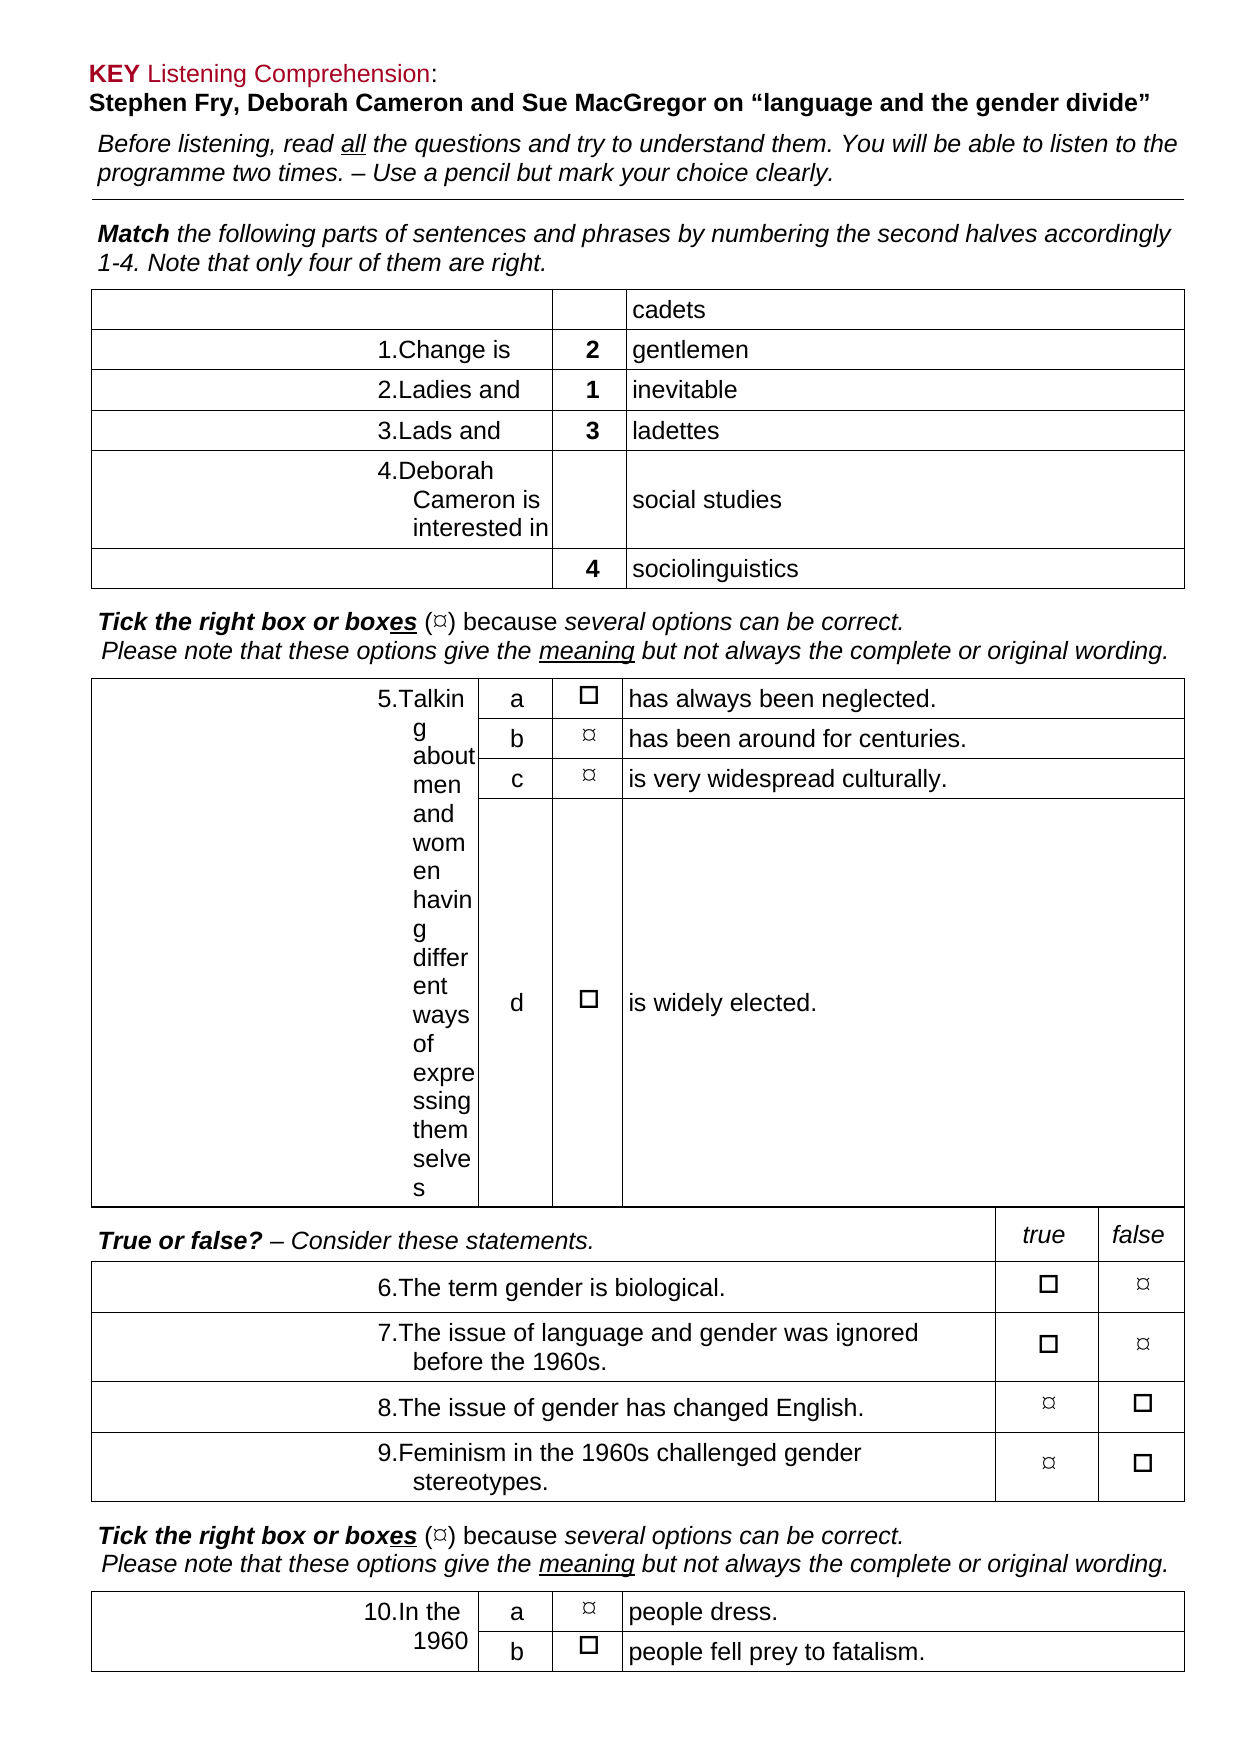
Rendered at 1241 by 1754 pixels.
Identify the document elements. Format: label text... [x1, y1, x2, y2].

table_cell Ladies and [92, 370, 552, 409]
table_cell Change is [92, 330, 552, 369]
table_cell people fell prey to fatalism. [623, 1632, 1184, 1671]
table_cell b [479, 719, 552, 758]
table_cell  [1099, 1433, 1184, 1501]
table_cell  [553, 679, 622, 718]
table_cell Lads and [92, 411, 552, 450]
table_cell social studies [627, 451, 1184, 547]
table_cell  [1099, 1262, 1184, 1312]
table_cell Tick the right box or boxes () because several options can be correct. Please note that these options give the meaning but not always the complete or original wording. [92, 589, 1184, 677]
table_cell people dress. [623, 1592, 1184, 1631]
table_cell  [553, 799, 622, 1206]
table_cell cadets [627, 290, 1184, 329]
table_cell  [996, 1313, 1098, 1381]
table_cell  [553, 719, 622, 758]
table_cell 3 [553, 411, 626, 450]
table_cell c [479, 759, 552, 798]
table_cell  [553, 759, 622, 798]
table_cell true [996, 1208, 1098, 1261]
table_cell The term gender is biological. [92, 1262, 995, 1312]
table_cell [92, 549, 552, 588]
table_header Before listening, read all the questions and try to understand them. You will be able to listen to the programme two times. – Use a pencil but mark your choice clearly. [92, 117, 1184, 199]
table_cell  [996, 1382, 1098, 1432]
table_cell [92, 290, 552, 329]
table_cell  [553, 1632, 622, 1671]
table_cell Deborah Cameron is interested in [92, 451, 552, 547]
table_cell Feminism in the 1960s challenged gender stereotypes. [92, 1433, 995, 1501]
table_cell True or false? – Consider these statements. [92, 1208, 995, 1261]
table_cell  [1099, 1313, 1184, 1381]
table_cell  [996, 1262, 1098, 1312]
table_cell ladettes [627, 411, 1184, 450]
table_cell 1 [553, 370, 626, 409]
table_cell [553, 290, 626, 329]
table_cell  [1099, 1382, 1184, 1432]
table_cell Tick the right box or boxes () because several options can be correct. Please note that these options give the meaning but not always the complete or original wording. [92, 1502, 1184, 1591]
table_cell is very widespread culturally. [623, 759, 1184, 798]
table_cell  [553, 1592, 622, 1631]
table_cell The issue of gender has changed English. [92, 1382, 995, 1432]
table_cell gentlemen [627, 330, 1184, 369]
text KEY Listening Comprehension: Stephen Fry, Deborah Cameron and Sue MacGregor on “language and the gender divide” [89, 59, 1181, 117]
table_cell a [479, 1592, 552, 1631]
table_cell sociolinguistics [627, 549, 1184, 588]
table_cell has always been neglected. [623, 679, 1184, 718]
table_cell Talking about men and women having different ways of expressing themselves [92, 679, 478, 1206]
table_cell 2 [553, 330, 626, 369]
table_cell [553, 451, 626, 547]
table_cell In the 1960s people started to discuss the way [92, 1592, 478, 1671]
table_cell has been around for centuries. [623, 719, 1184, 758]
table_cell inevitable [627, 370, 1184, 409]
table_cell d [479, 799, 552, 1206]
table_cell The issue of language and gender was ignored before the 1960s. [92, 1313, 995, 1381]
table_cell Match the following parts of sentences and phrases by numbering the second halves accordingly 1-4. Note that only four of them are right. [92, 200, 1184, 289]
table_cell b [479, 1632, 552, 1671]
table_cell false [1099, 1208, 1184, 1261]
table_cell  [996, 1433, 1098, 1501]
table_cell is widely elected. [623, 799, 1184, 1206]
table_cell 4 [553, 549, 626, 588]
table_cell a [479, 679, 552, 718]
